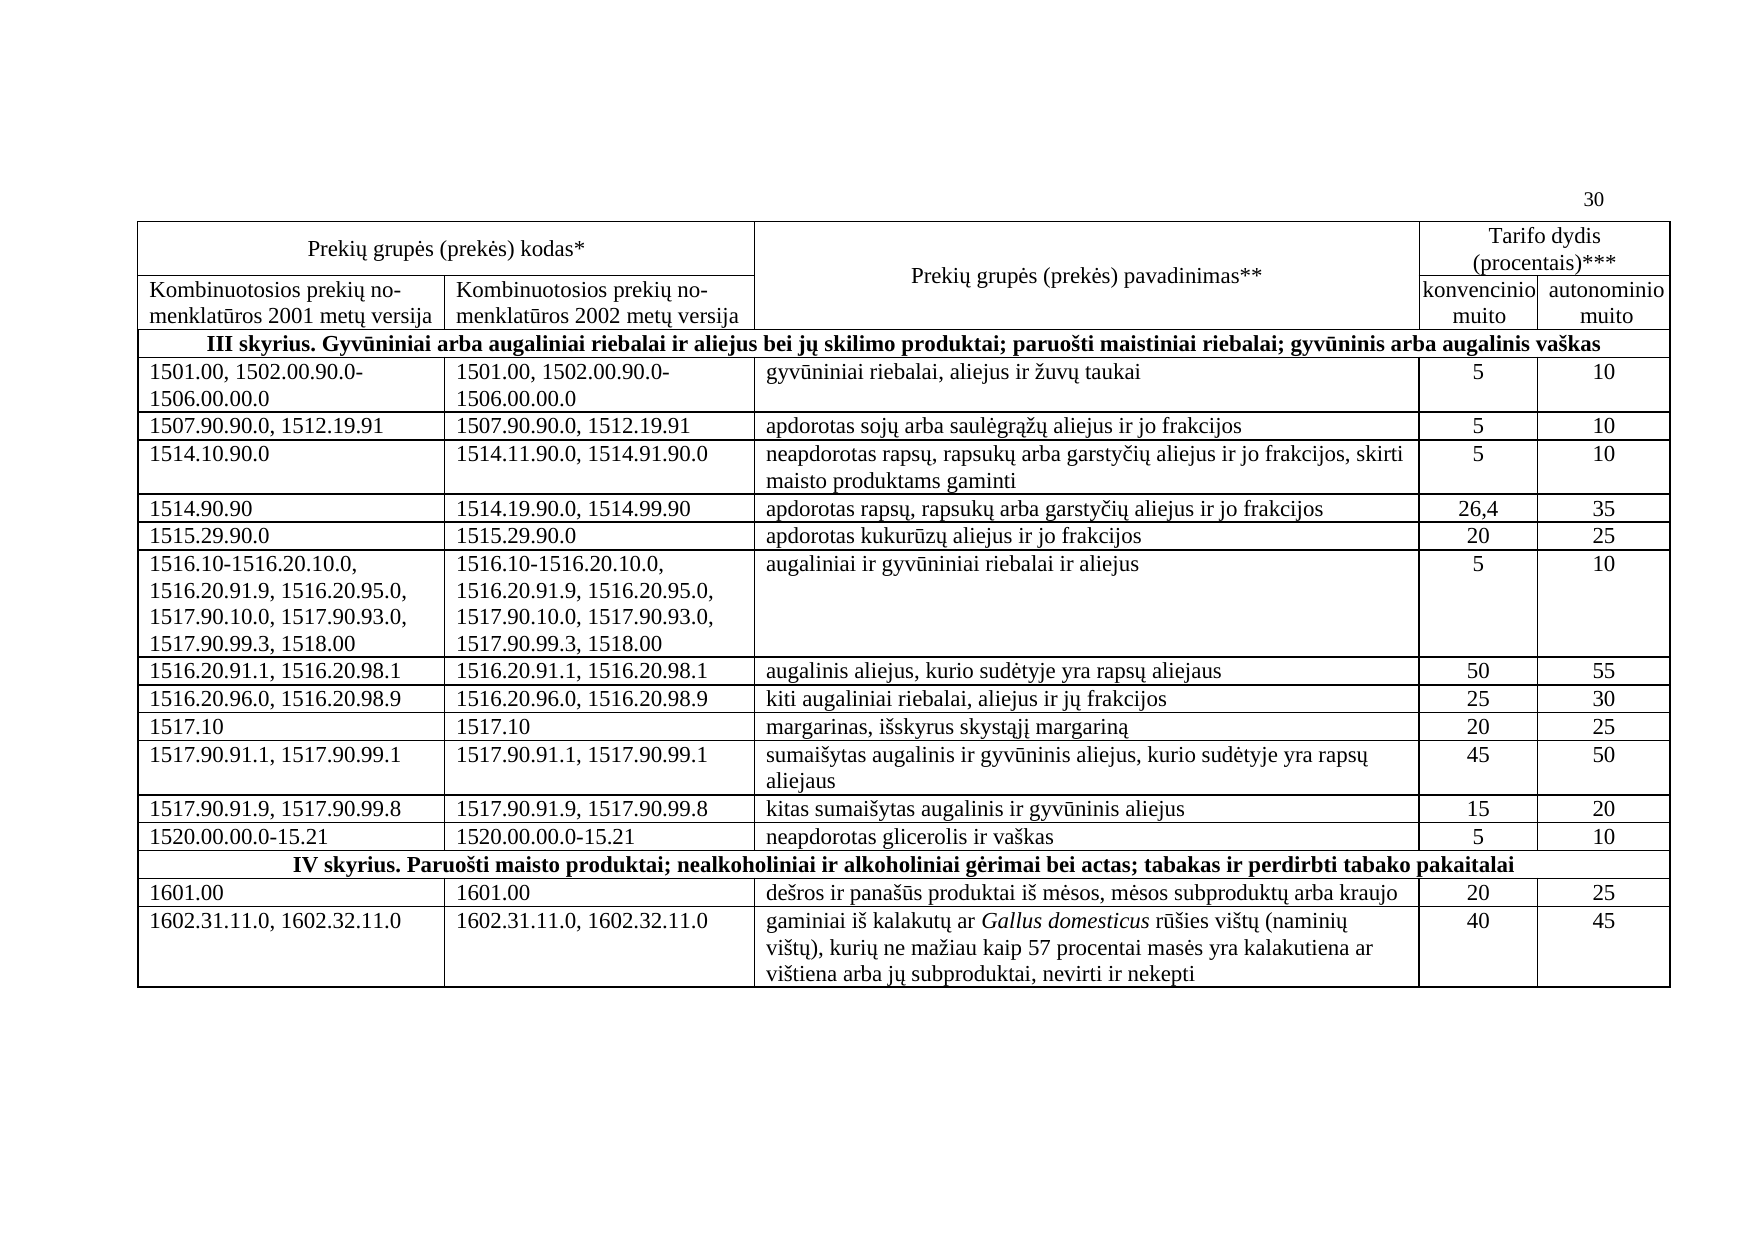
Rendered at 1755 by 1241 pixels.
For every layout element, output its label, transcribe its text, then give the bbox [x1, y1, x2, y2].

table_cell 10 [1538, 551, 1669, 656]
table_cell 30 [1538, 686, 1669, 712]
table_cell 10 [1538, 413, 1669, 439]
table_cell 20 [1420, 879, 1537, 906]
table_cell konvencinio muito [1420, 276, 1537, 329]
table_cell 1514.10.90.0 [139, 441, 444, 493]
table_cell 25 [1420, 686, 1537, 712]
table_cell neapdorotas glicerolis ir vaškas [755, 823, 1418, 850]
table_cell 10 [1538, 441, 1669, 493]
table_cell 1602.31.11.0, 1602.32.11.0 [445, 907, 754, 986]
table_cell gyvūniniai riebalai, aliejus ir žuvų taukai [755, 358, 1418, 411]
table_cell autonominio muito [1538, 276, 1669, 329]
table_header Tarifo dydis (procentais)*** [1420, 222, 1669, 275]
table_cell augalinis aliejus, kurio sudėtyje yra rapsų aliejaus [755, 658, 1418, 684]
table_cell 1517.90.91.9, 1517.90.99.8 [445, 796, 754, 822]
table_cell 1516.10-1516.20.10.0, 1516.20.91.9, 1516.20.95.0, 1517.90.10.0, 1517.90.93.0, 1517.90.99.3, 1518.00 [445, 551, 754, 656]
table_cell 45 [1538, 907, 1669, 986]
table_cell kiti augaliniai riebalai, aliejus ir jų frakcijos [755, 686, 1418, 712]
table_header Prekių grupės (prekės) kodas* [138, 222, 754, 275]
table_cell 1517.90.91.1, 1517.90.99.1 [445, 741, 754, 794]
table_cell 55 [1538, 658, 1669, 684]
table_cell 1520.00.00.0-15.21 [445, 823, 754, 850]
table_cell Kombinuotosios prekių no-menklatūros 2002 metų versija [445, 276, 754, 329]
table_cell 5 [1420, 358, 1537, 411]
table_cell 25 [1538, 523, 1669, 549]
table_cell 1520.00.00.0-15.21 [139, 823, 444, 850]
table_cell 25 [1538, 879, 1669, 906]
table_cell 1517.90.91.9, 1517.90.99.8 [139, 796, 444, 822]
table_cell 15 [1420, 796, 1537, 822]
table_cell IV skyrius. Paruošti maisto produktai; nealkoholiniai ir alkoholiniai gėrimai bei actas; tabakas ir perdirbti tabako pakaitalai [139, 851, 1669, 878]
table_cell 1516.20.91.1, 1516.20.98.1 [445, 658, 754, 684]
table_cell 1515.29.90.0 [139, 523, 444, 549]
table_cell 1516.20.96.0, 1516.20.98.9 [445, 686, 754, 712]
table_cell 1601.00 [445, 879, 754, 906]
table_cell 50 [1420, 658, 1537, 684]
table_cell 5 [1420, 413, 1537, 439]
table_cell gaminiai iš kalakutų ar Gallus domesticus rūšies vištų (naminių vištų), kurių ne mažiau kaip 57 procentai masės yra kalakutiena ar vištiena arba jų subproduktai, nevirti ir nekepti [755, 907, 1418, 986]
table_cell 1602.31.11.0, 1602.32.11.0 [139, 907, 444, 986]
table_cell 25 [1538, 713, 1669, 740]
table_cell 1517.90.91.1, 1517.90.99.1 [139, 741, 444, 794]
table_cell dešros ir panašūs produktai iš mėsos, mėsos subproduktų arba kraujo [755, 879, 1418, 906]
table_cell 1507.90.90.0, 1512.19.91 [139, 413, 444, 439]
table_cell 5 [1420, 823, 1537, 850]
table_cell apdorotas rapsų, rapsukų arba garstyčių aliejus ir jo frakcijos [755, 495, 1418, 521]
table_cell sumaišytas augalinis ir gyvūninis aliejus, kurio sudėtyje yra rapsų aliejaus [755, 741, 1418, 794]
table_cell kitas sumaišytas augalinis ir gyvūninis aliejus [755, 796, 1418, 822]
table_cell 35 [1538, 495, 1669, 521]
table_cell 1507.90.90.0, 1512.19.91 [445, 413, 754, 439]
table_cell 1516.20.96.0, 1516.20.98.9 [139, 686, 444, 712]
table_header Prekių grupės (prekės) pavadinimas** [755, 222, 1419, 329]
table_cell 1501.00, 1502.00.90.0-1506.00.00.0 [445, 358, 754, 411]
table_cell 1517.10 [445, 713, 754, 740]
table_cell 1514.19.90.0, 1514.99.90 [445, 495, 754, 521]
table_cell 20 [1420, 713, 1537, 740]
table_cell augaliniai ir gyvūniniai riebalai ir aliejus [755, 551, 1418, 656]
table_cell 10 [1538, 823, 1669, 850]
table_cell 26,4 [1420, 495, 1537, 521]
table_cell 1515.29.90.0 [445, 523, 754, 549]
table_cell 1501.00, 1502.00.90.0-1506.00.00.0 [139, 358, 444, 411]
table_cell apdorotas sojų arba saulėgrąžų aliejus ir jo frakcijos [755, 413, 1418, 439]
table_cell 1517.10 [139, 713, 444, 740]
table_cell 20 [1538, 796, 1669, 822]
table_cell 45 [1420, 741, 1537, 794]
table_cell 50 [1538, 741, 1669, 794]
table_cell Kombinuotosios prekių no-menklatūros 2001 metų versija [138, 276, 444, 329]
table_cell neapdorotas rapsų, rapsukų arba garstyčių aliejus ir jo frakcijos, skirti maisto produktams gaminti [755, 441, 1418, 493]
table_cell 1514.90.90 [139, 495, 444, 521]
table_cell 5 [1420, 441, 1537, 493]
table_cell 40 [1420, 907, 1537, 986]
table_cell 10 [1538, 358, 1669, 411]
table_cell margarinas, išskyrus skystąjį margariną [755, 713, 1418, 740]
table_cell 1516.10-1516.20.10.0, 1516.20.91.9, 1516.20.95.0, 1517.90.10.0, 1517.90.93.0, 1517.90.99.3, 1518.00 [139, 551, 444, 656]
table_cell apdorotas kukurūzų aliejus ir jo frakcijos [755, 523, 1418, 549]
table_cell 1516.20.91.1, 1516.20.98.1 [139, 658, 444, 684]
table_cell 1514.11.90.0, 1514.91.90.0 [445, 441, 754, 493]
table_cell 20 [1420, 523, 1537, 549]
table_cell 5 [1420, 551, 1537, 656]
table_cell III skyrius. Gyvūniniai arba augaliniai riebalai ir aliejus bei jų skilimo produktai; paruošti maistiniai riebalai; gyvūninis arba augalinis vaškas [139, 330, 1669, 357]
table_cell 1601.00 [139, 879, 444, 906]
